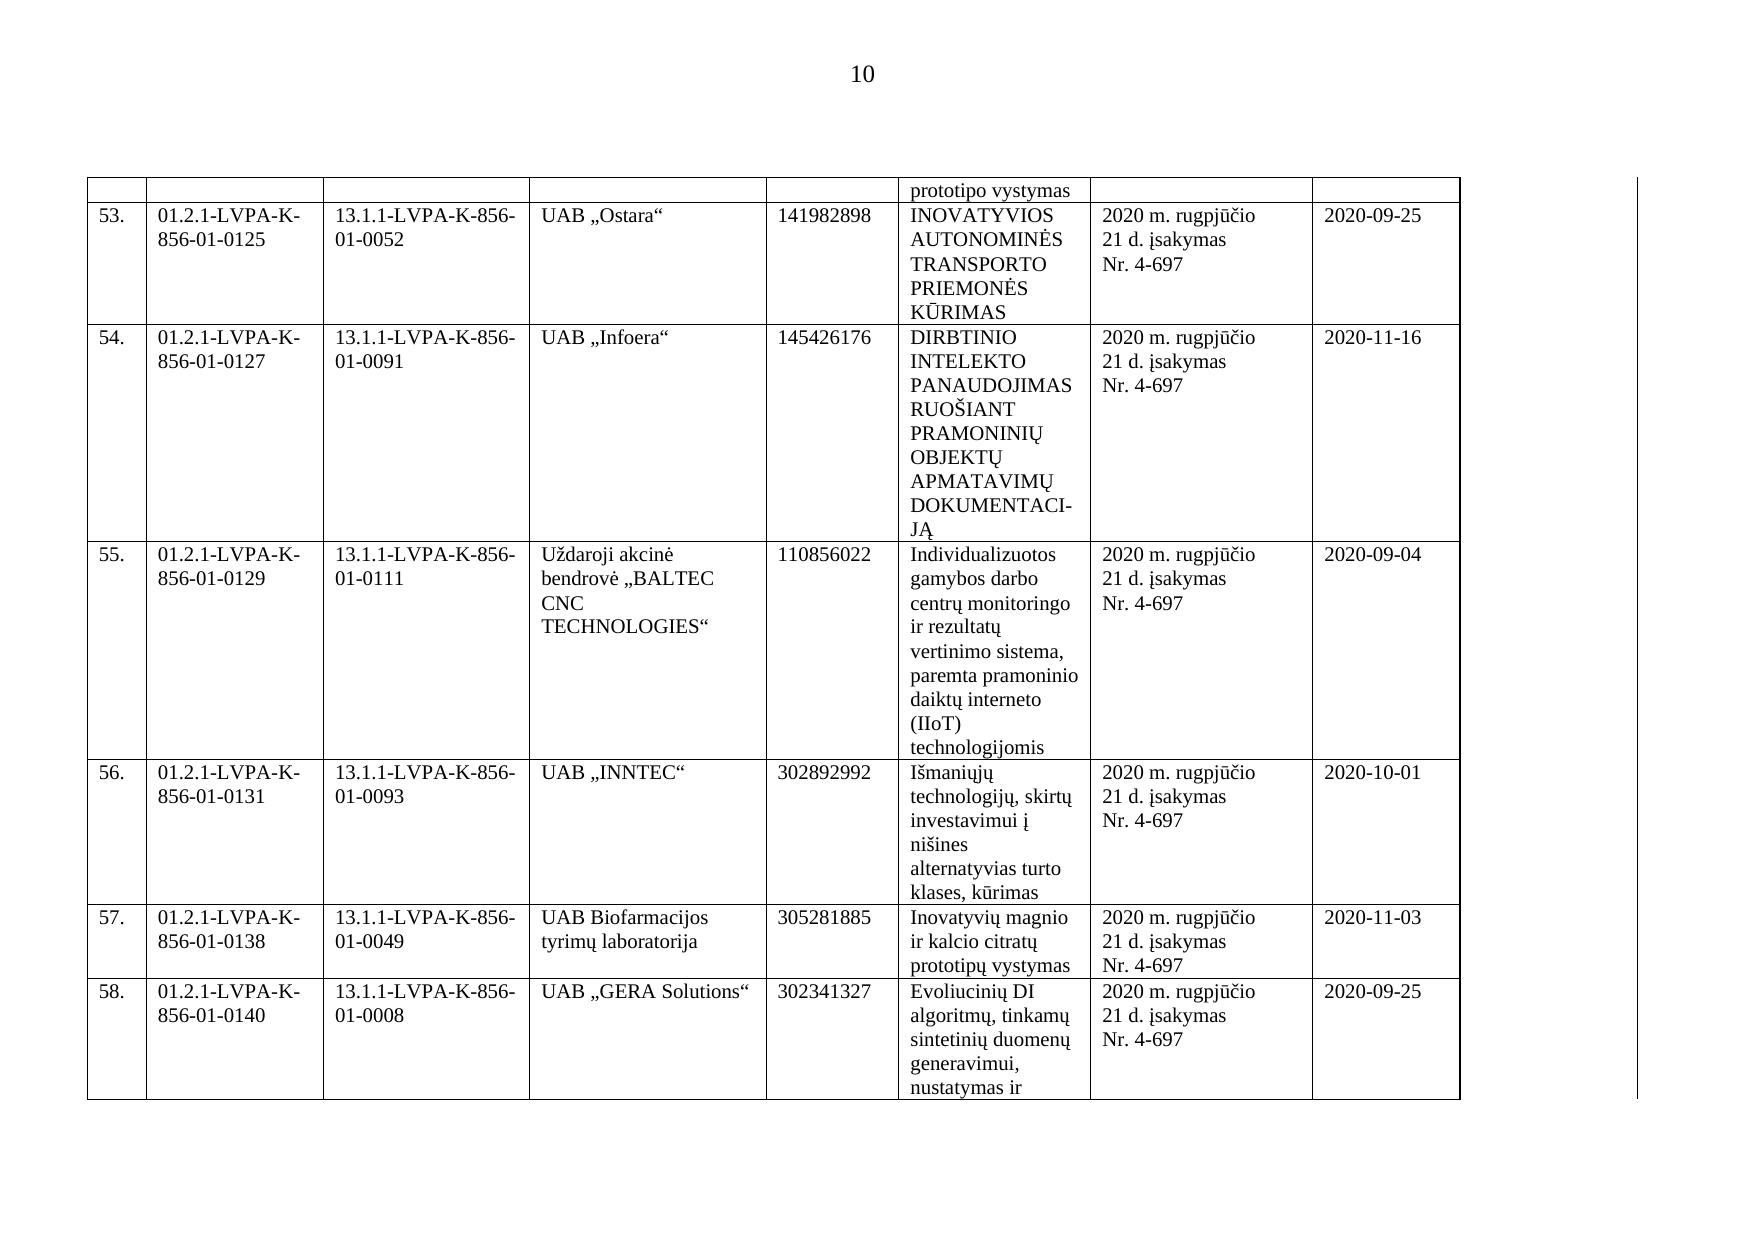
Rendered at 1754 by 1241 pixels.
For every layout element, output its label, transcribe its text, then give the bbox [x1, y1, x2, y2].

table_cell 58. [88, 979, 146, 1099]
table_cell 55. [88, 542, 146, 759]
table_cell 110856022 [767, 542, 898, 759]
table_cell [324, 178, 529, 202]
table_cell 2020 m. rugpjūčio 21 d. įsakymas Nr. 4-697 [1091, 203, 1312, 324]
table_cell 56. [88, 760, 146, 904]
table_cell 01.2.1-LVPA-K-856-01-0129 [147, 542, 323, 759]
table_cell UAB „INNTEC“ [530, 760, 766, 904]
table_cell prototipo vystymas [899, 178, 1090, 202]
table_cell [530, 178, 766, 202]
table_cell 2020 m. rugpjūčio 21 d. įsakymas Nr. 4-697 [1091, 979, 1312, 1099]
table_cell UAB „GERA Solutions“ [530, 979, 766, 1099]
table_cell 141982898 [767, 203, 898, 324]
table_cell Evoliucinių DI algoritmų, tinkamų sintetinių duomenų generavimui, nustatymas ir [899, 979, 1090, 1099]
table_cell UAB Biofarmacijos tyrimų laboratorija [530, 905, 766, 977]
table_cell 01.2.1-LVPA-K-856-01-0131 [147, 760, 323, 904]
table_cell 13.1.1-LVPA-K-856-01-0093 [324, 760, 529, 904]
table_cell Uždaroji akcinė bendrovė „BALTEC CNC TECHNOLOGIES“ [530, 542, 766, 759]
table_cell [1313, 178, 1459, 202]
table_cell 2020 m. rugpjūčio 21 d. įsakymas Nr. 4-697 [1091, 542, 1312, 759]
table_cell 2020-09-04 [1313, 542, 1459, 759]
table_cell 2020-11-16 [1313, 325, 1459, 541]
table_cell 01.2.1-LVPA-K-856-01-0138 [147, 905, 323, 977]
table_cell 2020-11-03 [1313, 905, 1459, 977]
table_cell 2020 m. rugpjūčio 21 d. įsakymas Nr. 4-697 [1091, 760, 1312, 904]
table_cell [767, 178, 898, 202]
table_cell [88, 178, 146, 202]
table_cell 13.1.1-LVPA-K-856-01-0091 [324, 325, 529, 541]
table_cell 2020 m. rugpjūčio 21 d. įsakymas Nr. 4-697 [1091, 905, 1312, 977]
table_cell 01.2.1-LVPA-K-856-01-0140 [147, 979, 323, 1099]
table_cell 2020-10-01 [1313, 760, 1459, 904]
table_cell 57. [88, 905, 146, 977]
table_cell 13.1.1-LVPA-K-856-01-0111 [324, 542, 529, 759]
table_cell 145426176 [767, 325, 898, 541]
table_cell 54. [88, 325, 146, 541]
table_cell 302892992 [767, 760, 898, 904]
table_cell INOVATYVIOS AUTONOMINĖS TRANSPORTO PRIEMONĖS KŪRIMAS [899, 203, 1090, 324]
table_cell [147, 178, 323, 202]
table_cell [1091, 178, 1312, 202]
table_cell 305281885 [767, 905, 898, 977]
table_cell 2020 m. rugpjūčio 21 d. įsakymas Nr. 4-697 [1091, 325, 1312, 541]
table_cell 2020-09-25 [1313, 979, 1459, 1099]
table_cell DIRBTINIO INTELEKTO PANAUDOJIMAS RUOŠIANT PRAMONINIŲ OBJEKTŲ APMATAVIMŲ DOKUMENTACI-JĄ [899, 325, 1090, 541]
table_cell Išmaniųjų technologijų, skirtų investavimui į nišines alternatyvias turto klases, kūrimas [899, 760, 1090, 904]
table_cell 13.1.1-LVPA-K-856-01-0008 [324, 979, 529, 1099]
table_cell 13.1.1-LVPA-K-856-01-0049 [324, 905, 529, 977]
table_cell 53. [88, 203, 146, 324]
table_cell Individualizuotos gamybos darbo centrų monitoringo ir rezultatų vertinimo sistema, paremta pramoninio daiktų interneto (IIoT) technologijomis [899, 542, 1090, 759]
table_cell [1461, 177, 1637, 1099]
table_cell UAB „Infoera“ [530, 325, 766, 541]
table_cell 01.2.1-LVPA-K-856-01-0125 [147, 203, 323, 324]
table_cell 302341327 [767, 979, 898, 1099]
table_cell 13.1.1-LVPA-K-856-01-0052 [324, 203, 529, 324]
table_cell Inovatyvių magnio ir kalcio citratų prototipų vystymas [899, 905, 1090, 977]
table_cell UAB „Ostara“ [530, 203, 766, 324]
table_cell 2020-09-25 [1313, 203, 1459, 324]
table_cell 01.2.1-LVPA-K-856-01-0127 [147, 325, 323, 541]
